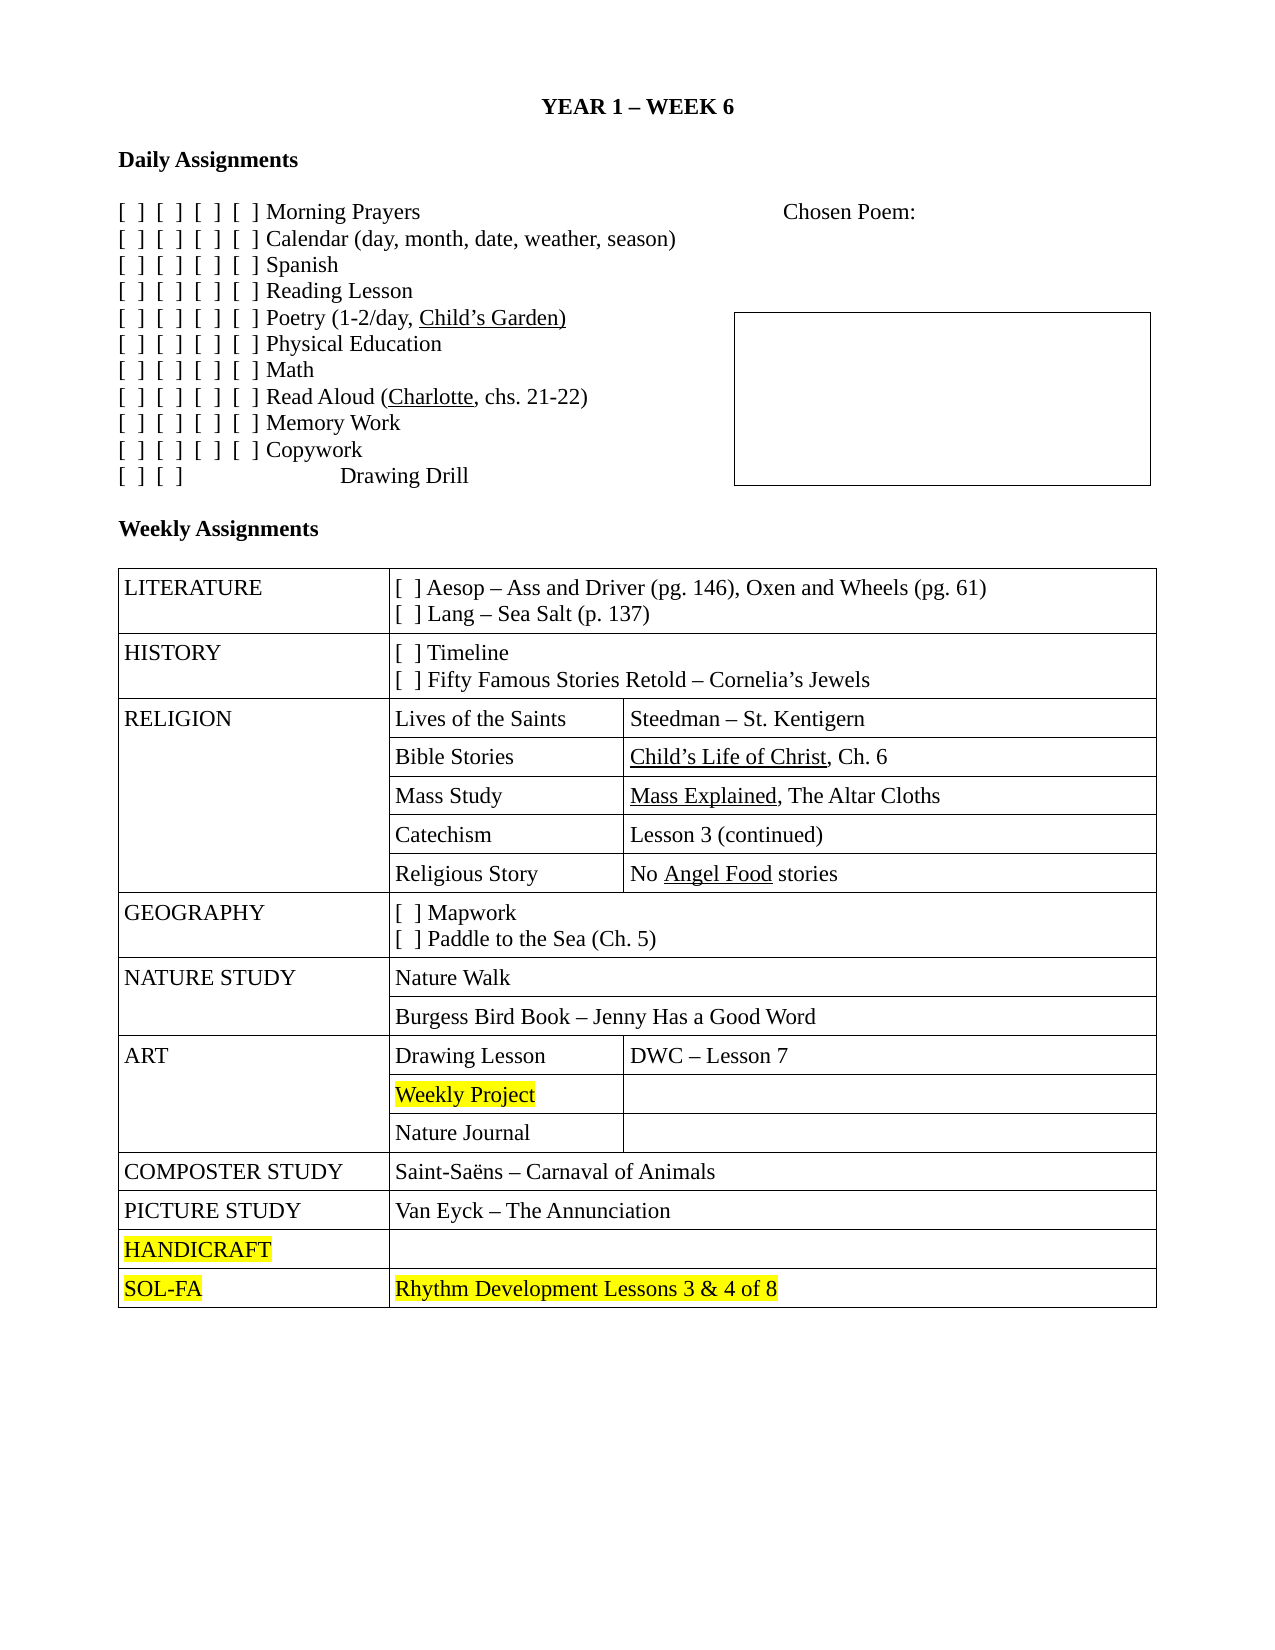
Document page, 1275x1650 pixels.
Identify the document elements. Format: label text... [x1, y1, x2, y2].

table_cell SOL-FA [119, 1269, 389, 1307]
table_cell Mass Explained, The Altar Cloths [624, 777, 1156, 814]
text [ ] [ ] Drawing Drill [118, 462, 1157, 488]
table_cell Nature Journal [390, 1114, 623, 1152]
table_cell [ ] Timeline [ ] Fifty Famous Stories Retold – Cornelia’s Jewels [390, 634, 1156, 698]
text [ ] [ ] [ ] [ ] Poetry (1-2/day, Child’s Garden) [118, 304, 1157, 330]
text Weekly Assignments [118, 515, 1157, 541]
text YEAR 1 – WEEK 6 [118, 93, 1157, 119]
table_header [ ] Aesop – Ass and Driver (pg. 146), Oxen and Wheels (pg. 61) [ ] Lang – Sea Salt (p. 137) [390, 569, 1156, 633]
table_cell [624, 1075, 1156, 1113]
table_cell COMPOSTER STUDY [119, 1153, 389, 1190]
table_cell Drawing Lesson [390, 1036, 623, 1074]
table_cell HISTORY [119, 634, 389, 698]
text [ ] [ ] [ ] [ ] Reading Lesson [118, 277, 1157, 304]
text [ ] [ ] [ ] [ ] Calendar (day, month, date, weather, season) [118, 225, 1157, 251]
table_cell Child’s Life of Christ, Ch. 6 [624, 738, 1156, 776]
table_cell Lives of the Saints [390, 699, 623, 737]
table_cell ART [119, 1036, 389, 1152]
table_cell [390, 1230, 1156, 1268]
table_cell DWC – Lesson 7 [624, 1036, 1156, 1074]
table_cell GEOGRAPHY [119, 893, 389, 957]
table_cell Lesson 3 (continued) [624, 815, 1156, 853]
table_cell PICTURE STUDY [119, 1191, 389, 1229]
table_cell Religious Story [390, 854, 623, 892]
text [ ] [ ] [ ] [ ] Memory Work [118, 409, 734, 436]
text [ ] [ ] [ ] [ ] Morning Prayers Chosen Poem: [118, 198, 1157, 225]
table_cell Burgess Bird Book – Jenny Has a Good Word [390, 997, 1156, 1035]
table_header LITERATURE [119, 569, 389, 633]
table_cell Steedman – St. Kentigern [624, 699, 1156, 737]
text [ ] [ ] [ ] [ ] Spanish [118, 251, 1157, 277]
table_cell Catechism [390, 815, 623, 853]
text [ ] [ ] [ ] [ ] Physical Education [118, 330, 734, 357]
table_cell Bible Stories [390, 738, 623, 776]
table_cell HANDICRAFT [119, 1230, 389, 1268]
table_cell Saint-Saëns – Carnaval of Animals [390, 1153, 1156, 1190]
table_cell Mass Study [390, 777, 623, 814]
text [ ] [ ] [ ] [ ] Copywork [118, 436, 734, 462]
text Daily Assignments [118, 146, 1157, 172]
table_cell RELIGION [119, 699, 389, 892]
table_cell [ ] Mapwork [ ] Paddle to the Sea (Ch. 5) [390, 893, 1156, 957]
table_cell Nature Walk [390, 958, 1156, 996]
table_cell Rhythm Development Lessons 3 & 4 of 8 [390, 1269, 1156, 1307]
text [ ] [ ] [ ] [ ] Read Aloud (Charlotte, chs. 21-22) [118, 383, 734, 409]
table_cell No Angel Food stories [624, 854, 1156, 892]
table_cell Van Eyck – The Annunciation [390, 1191, 1156, 1229]
table_cell Weekly Project [390, 1075, 623, 1113]
table_cell [624, 1114, 1156, 1152]
table_cell NATURE STUDY [119, 958, 389, 1035]
text [ ] [ ] [ ] [ ] Math [118, 357, 734, 383]
